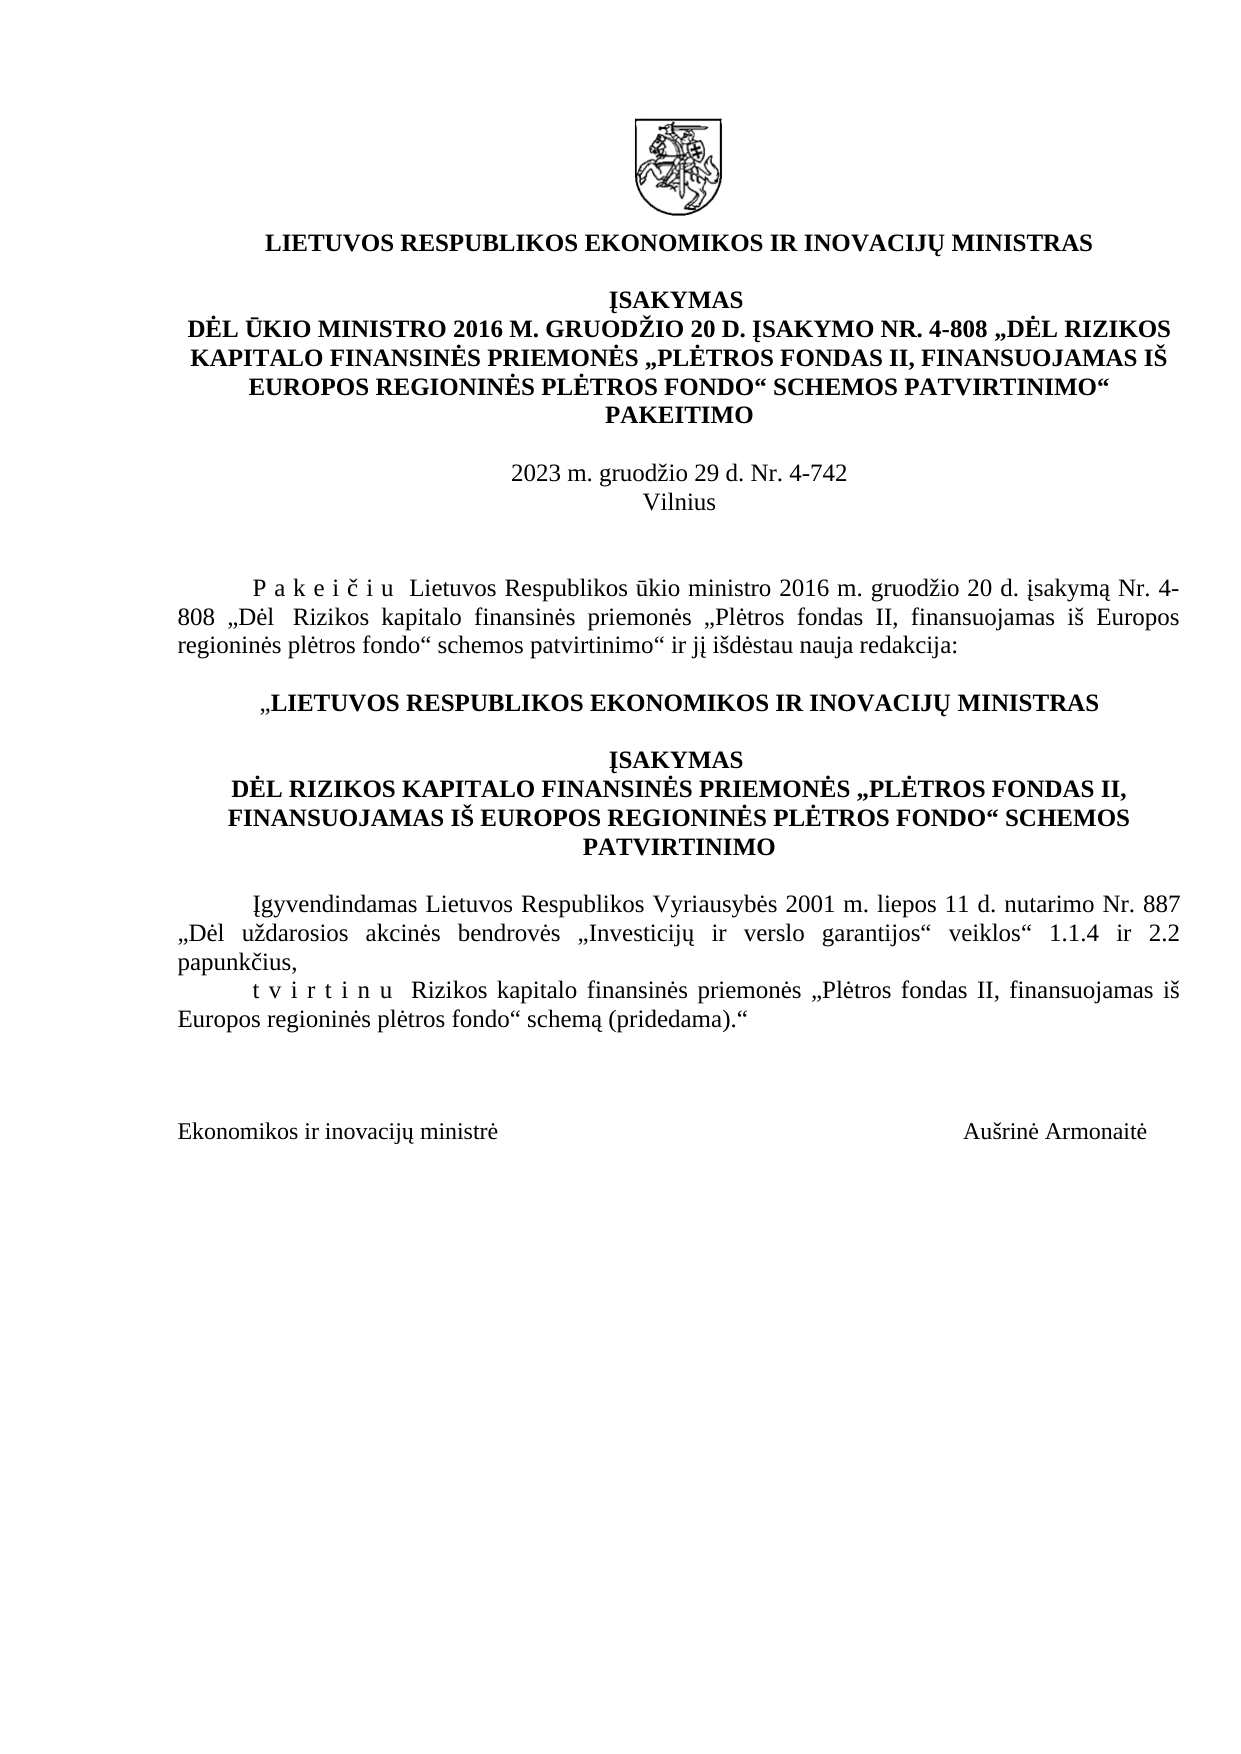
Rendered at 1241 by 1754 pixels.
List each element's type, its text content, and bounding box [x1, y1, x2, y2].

text DĖL ūkio MINISTRO 2016 M. GRUODŽIO 20 D. ĮSAKYMO nR. 4-808 „DĖL RIZIKOS KAPITALO FINANSINĖS PRIEMONĖS „PLĖTROS FONDAS II, FINANSUOJAMAS IŠ EUROPOS REGIONINĖS PLĖTROS FONDO“ schemos patvirtinimo“ PAKEITIMO [177, 314, 1181, 429]
text 2023 m. gruodžio 29 d. Nr. 4-742 [177, 458, 1181, 487]
text LiETUVOS RESPUBLIKOS EKONOMIKOS IR INOVACIJŲ MINISTRAS [177, 228, 1181, 257]
text DĖL RIZIKOS KAPITALO FINANSINĖS PRIEMONĖS „PLĖTROS FONDAS II, FINANSUOJAMAS IŠ EUROPOS REGIONINĖS PLĖTROS FONDO“ schemos patvirtinimo [177, 774, 1181, 861]
text t v i r t i n u Rizikos kapitalo finansinės priemonės „Plėtros fondas II, finansuojamas iš Europos regioninės plėtros fondo“ schemą (pridedama).“ [177, 976, 1181, 1033]
text įsakymas [177, 286, 1181, 314]
text P a k e i č i u Lietuvos Respublikos ūkio ministro 2016 m. gruodžio 20 d. įsakymą Nr. 4-808 „Dėl Rizikos kapitalo finansinės priemonės „Plėtros fondas II, finansuojamas iš Europos regioninės plėtros fondo“ schemos patvirtinimo“ ir jį išdėstau nauja redakcija: [177, 573, 1181, 659]
text „LiETUVOS RESPUBLIKOS EKONOMIKOS IR INOVACIJŲ MINISTRAS [177, 688, 1181, 717]
text Ekonomikos ir inovacijų ministrė Aušrinė Armonaitė [177, 1117, 1181, 1145]
text Įgyvendindamas Lietuvos Respublikos Vyriausybės 2001 m. liepos 11 d. nutarimo Nr. 887 „Dėl uždarosios akcinės bendrovės „Investicijų ir verslo garantijos“ veiklos“ 1.1.4 ir 2.2 papunkčius, [177, 889, 1181, 976]
text Vilnius [177, 487, 1181, 516]
text įsakymas [177, 746, 1181, 774]
